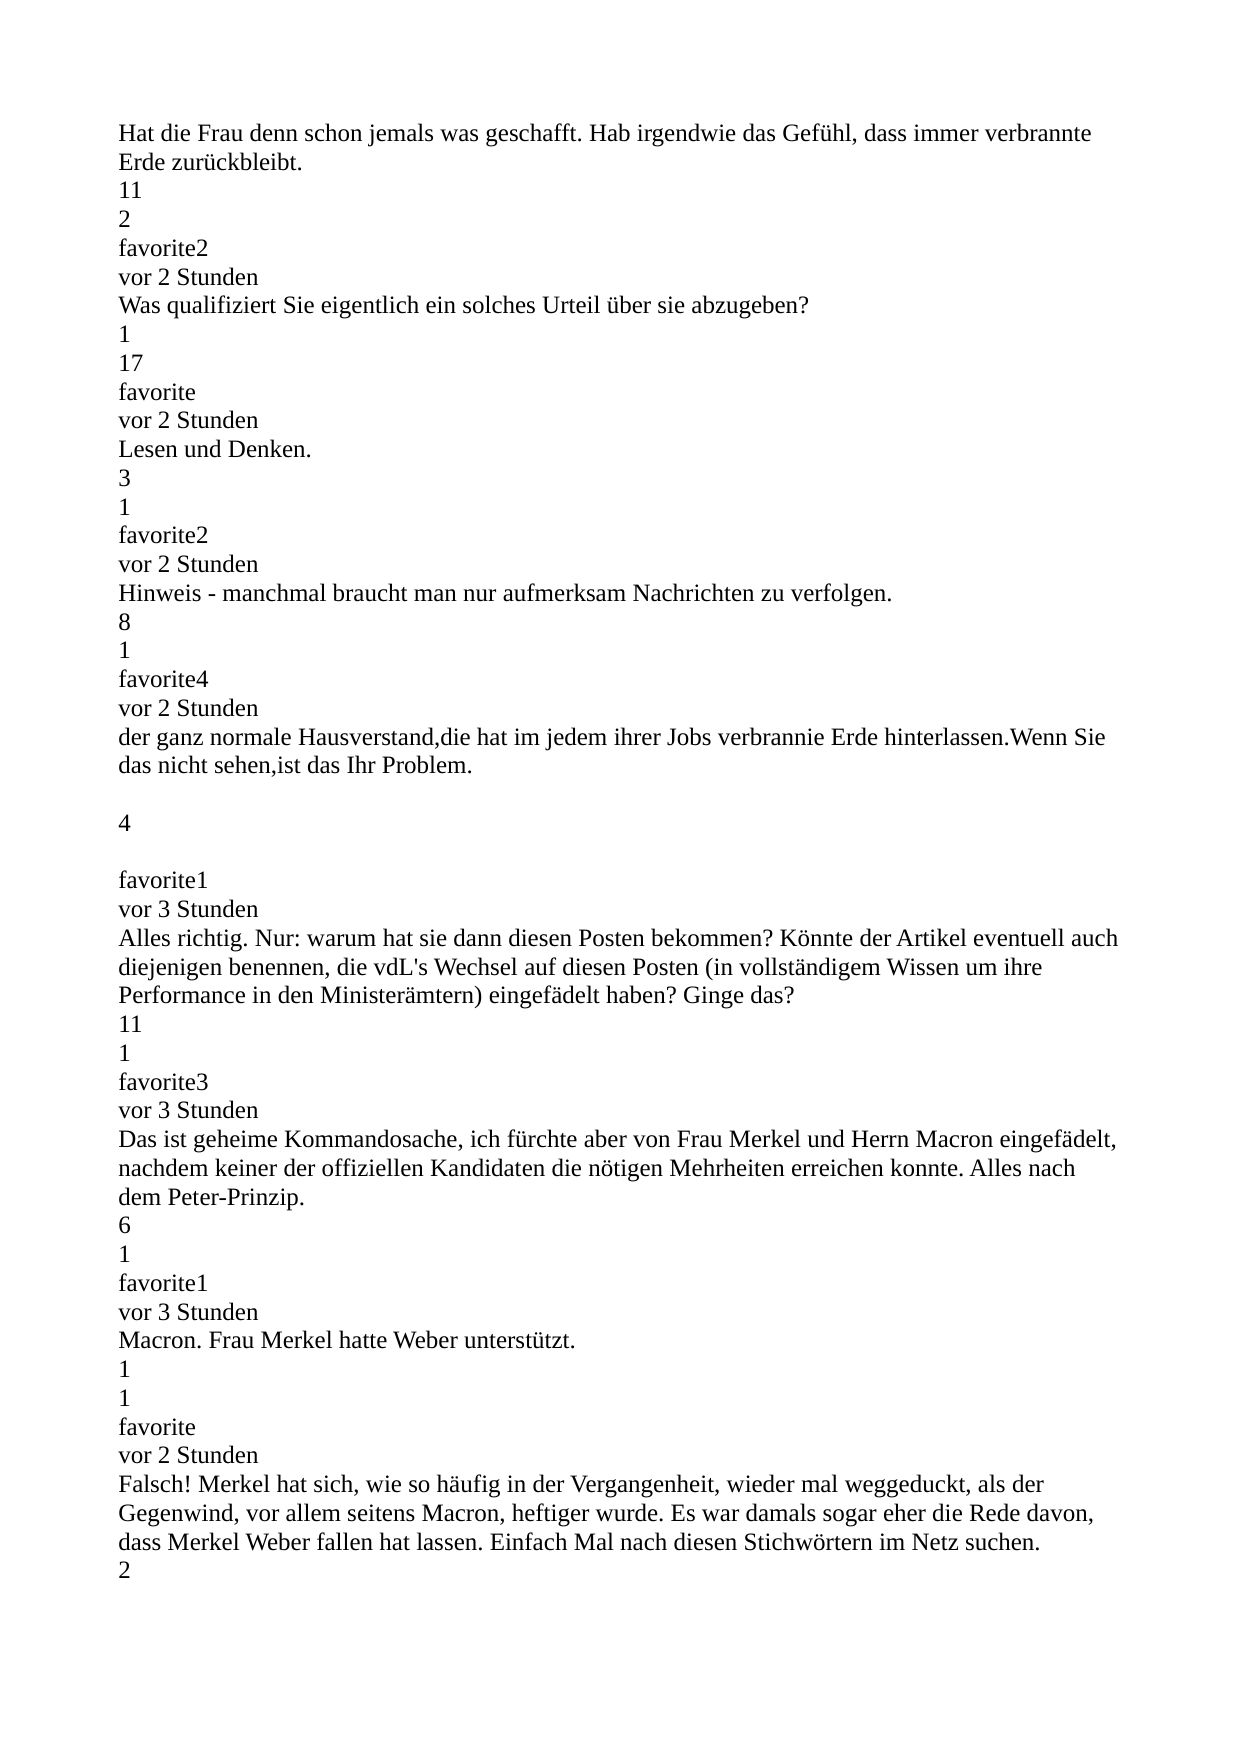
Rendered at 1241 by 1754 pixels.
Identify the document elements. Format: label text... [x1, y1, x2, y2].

text 8 [118, 607, 1122, 636]
text 1 [118, 1239, 1122, 1268]
text 11 [118, 176, 1122, 204]
text Was qualifiziert Sie eigentlich ein solches Urteil über sie abzugeben? [118, 291, 1122, 319]
text 2 [118, 1556, 1122, 1584]
text vor 2 Stunden [118, 549, 1122, 578]
text vor 3 Stunden [118, 1096, 1122, 1124]
text favorite2 [118, 521, 1122, 549]
text 11 [118, 1009, 1122, 1038]
text Macron. Frau Merkel hatte Weber unterstützt. [118, 1326, 1122, 1354]
text Hat die Frau denn schon jemals was geschafft. Hab irgendwie das Gefühl, dass immer verbrannte Erde zurückbleibt. [118, 118, 1122, 176]
text 1 [118, 1383, 1122, 1412]
text vor 3 Stunden [118, 1297, 1122, 1326]
text 6 [118, 1211, 1122, 1239]
text favorite1 [118, 1268, 1122, 1297]
text 1 [118, 1354, 1122, 1383]
text Das ist geheime Kommandosache, ich fürchte aber von Frau Merkel und Herrn Macron eingefädelt, nachdem keiner der offiziellen Kandidaten die nötigen Mehrheiten erreichen konnte. Alles nach dem Peter-Prinzip. [118, 1124, 1122, 1211]
text favorite [118, 1412, 1122, 1441]
text favorite [118, 377, 1122, 406]
text Hinweis - manchmal braucht man nur aufmerksam Nachrichten zu verfolgen. [118, 578, 1122, 607]
text vor 3 Stunden [118, 894, 1122, 923]
text favorite4 [118, 664, 1122, 693]
text 17 [118, 348, 1122, 377]
text 4 [118, 808, 1122, 837]
text favorite3 [118, 1067, 1122, 1096]
text 1 [118, 1038, 1122, 1067]
text Alles richtig. Nur: warum hat sie dann diesen Posten bekommen? Könnte der Artikel eventuell auch diejenigen benennen, die vdL's Wechsel auf diesen Posten (in vollständigem Wissen um ihre Performance in den Ministerämtern) eingefädelt haben? Ginge das? [118, 923, 1122, 1009]
text der ganz normale Hausverstand,die hat im jedem ihrer Jobs verbrannie Erde hinterlassen.Wenn Sie das nicht sehen,ist das Ihr Problem. [118, 722, 1122, 779]
text vor 2 Stunden [118, 406, 1122, 434]
text 1 [118, 492, 1122, 521]
text 2 [118, 204, 1122, 233]
text vor 2 Stunden [118, 1441, 1122, 1469]
text 3 [118, 463, 1122, 492]
text Lesen und Denken. [118, 434, 1122, 463]
text vor 2 Stunden [118, 693, 1122, 722]
text favorite1 [118, 866, 1122, 894]
text Falsch! Merkel hat sich, wie so häufig in der Vergangenheit, wieder mal weggeduckt, als der Gegenwind, vor allem seitens Macron, heftiger wurde. Es war damals sogar eher die Rede davon, dass Merkel Weber fallen hat lassen. Einfach Mal nach diesen Stichwörtern im Netz suchen. [118, 1469, 1122, 1556]
text 1 [118, 319, 1122, 348]
text 1 [118, 636, 1122, 664]
text favorite2 [118, 233, 1122, 262]
text vor 2 Stunden [118, 262, 1122, 291]
